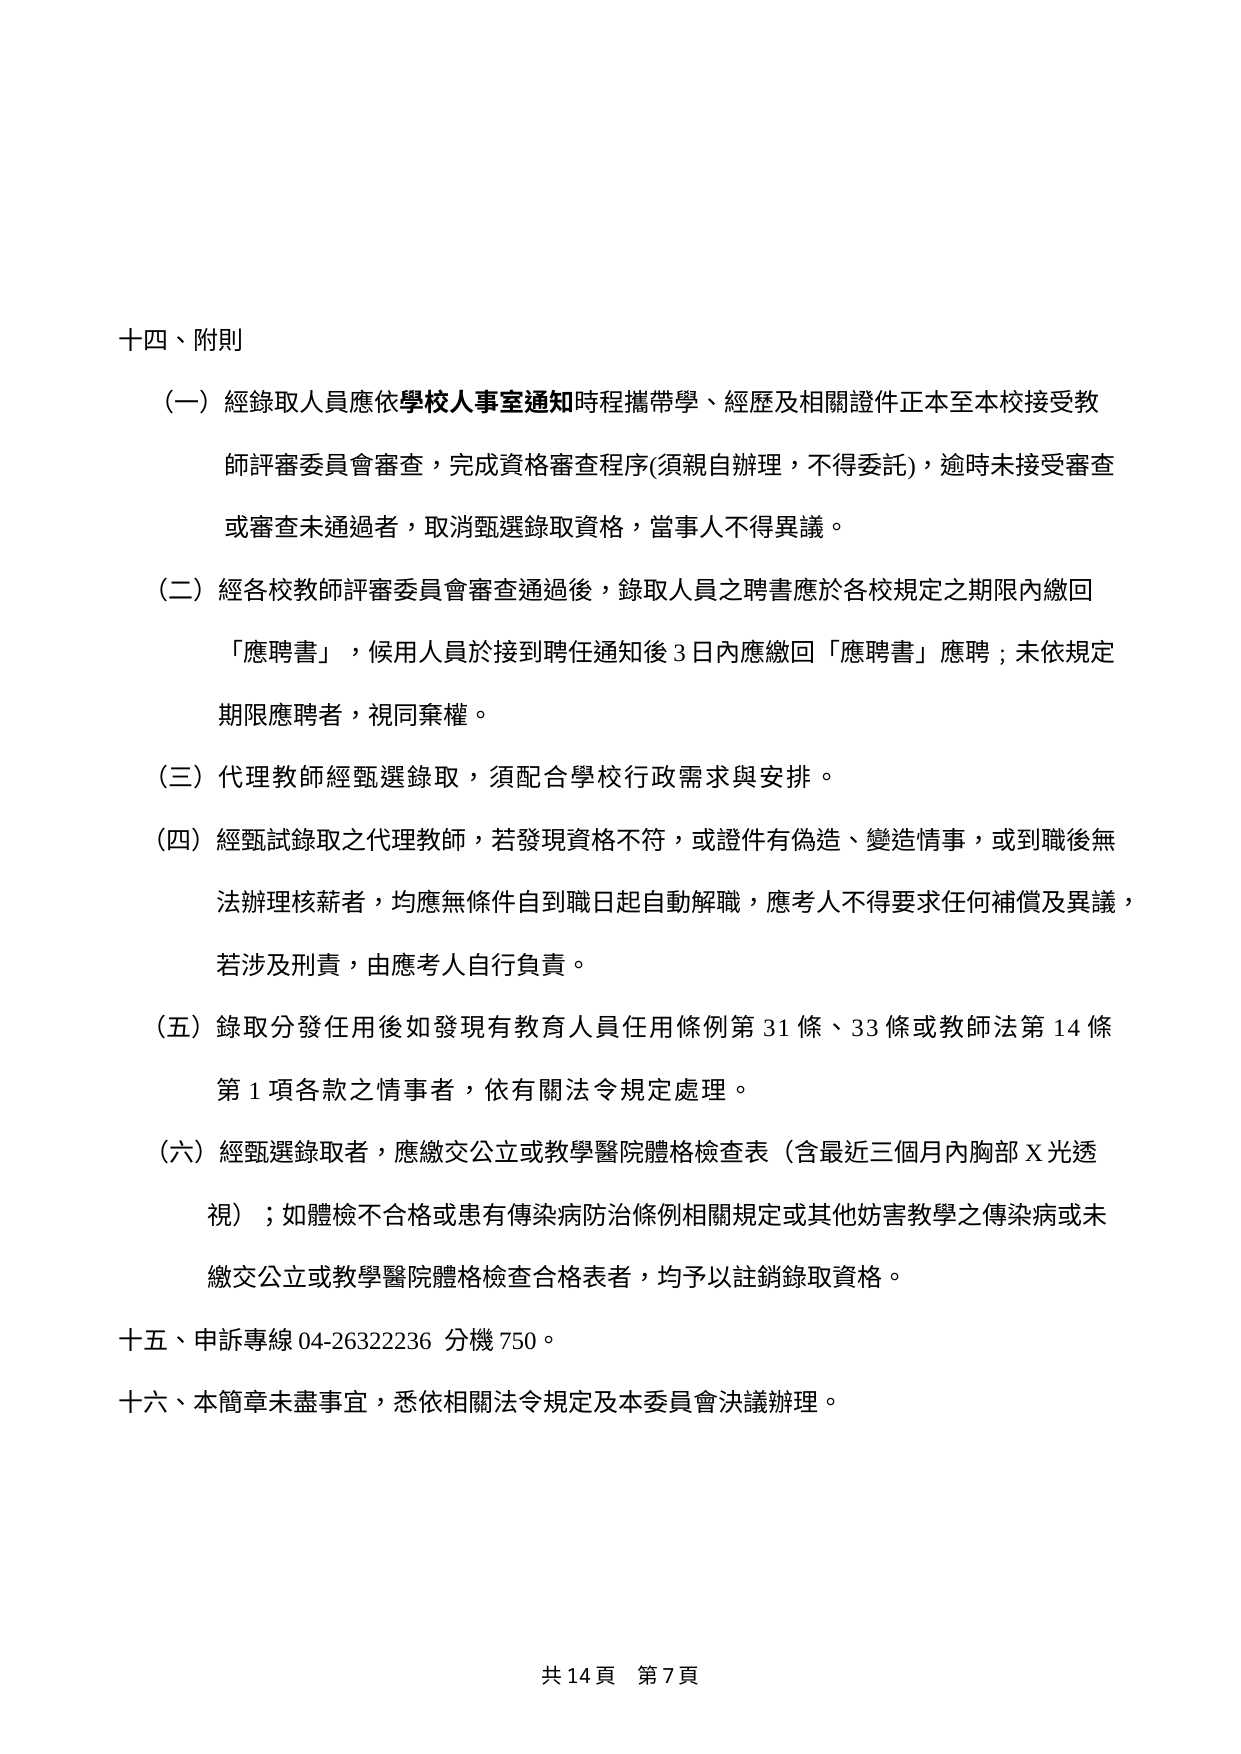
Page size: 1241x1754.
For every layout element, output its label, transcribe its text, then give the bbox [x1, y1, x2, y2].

text （六）經甄選錄取者，應繳交公立或教學醫院體格檢查表（含最近三個月內胸部X光透視）；如體檢不合格或患有傳染病防治條例相關規定或其他妨害教學之傳染病或未繳交公立或教學醫院體格檢查合格表者，均予以註銷錄取資格。 [144, 1109, 1122, 1297]
text （五）錄取分發任用後如發現有教育人員任用條例第31條、33條或教師法第14條第1項各款之情事者，依有關法令規定處理。 [141, 984, 1122, 1109]
text （一）經錄取人員應依學校人事室通知時程攜帶學、經歷及相關證件正本至本校接受教師評審委員會審查，完成資格審查程序(須親自辦理，不得委託)，逾時未接受審查或審查未通過者，取消甄選錄取資格，當事人不得異議。 [149, 359, 1122, 547]
text 十四、附則 [118, 297, 1122, 359]
text （三）代理教師經甄選錄取，須配合學校行政需求與安排。 [118, 734, 1122, 797]
text （四）經甄試錄取之代理教師，若發現資格不符，或證件有偽造、變造情事，或到職後無法辦理核薪者，均應無條件自到職日起自動解職，應考人不得要求任何補償及異議，若涉及刑責，由應考人自行負責。 [141, 797, 1122, 984]
text （二）經各校教師評審委員會審查通過後，錄取人員之聘書應於各校規定之期限內繳回「應聘書」，候用人員於接到聘任通知後3日內應繳回「應聘書」應聘﹔未依規定期限應聘者，視同棄權。 [143, 547, 1122, 734]
text 十五、申訴專線04-26322236 分機750。 [118, 1297, 1122, 1359]
text 十六、本簡章未盡事宜，悉依相關法令規定及本委員會決議辦理。 [118, 1359, 1122, 1422]
